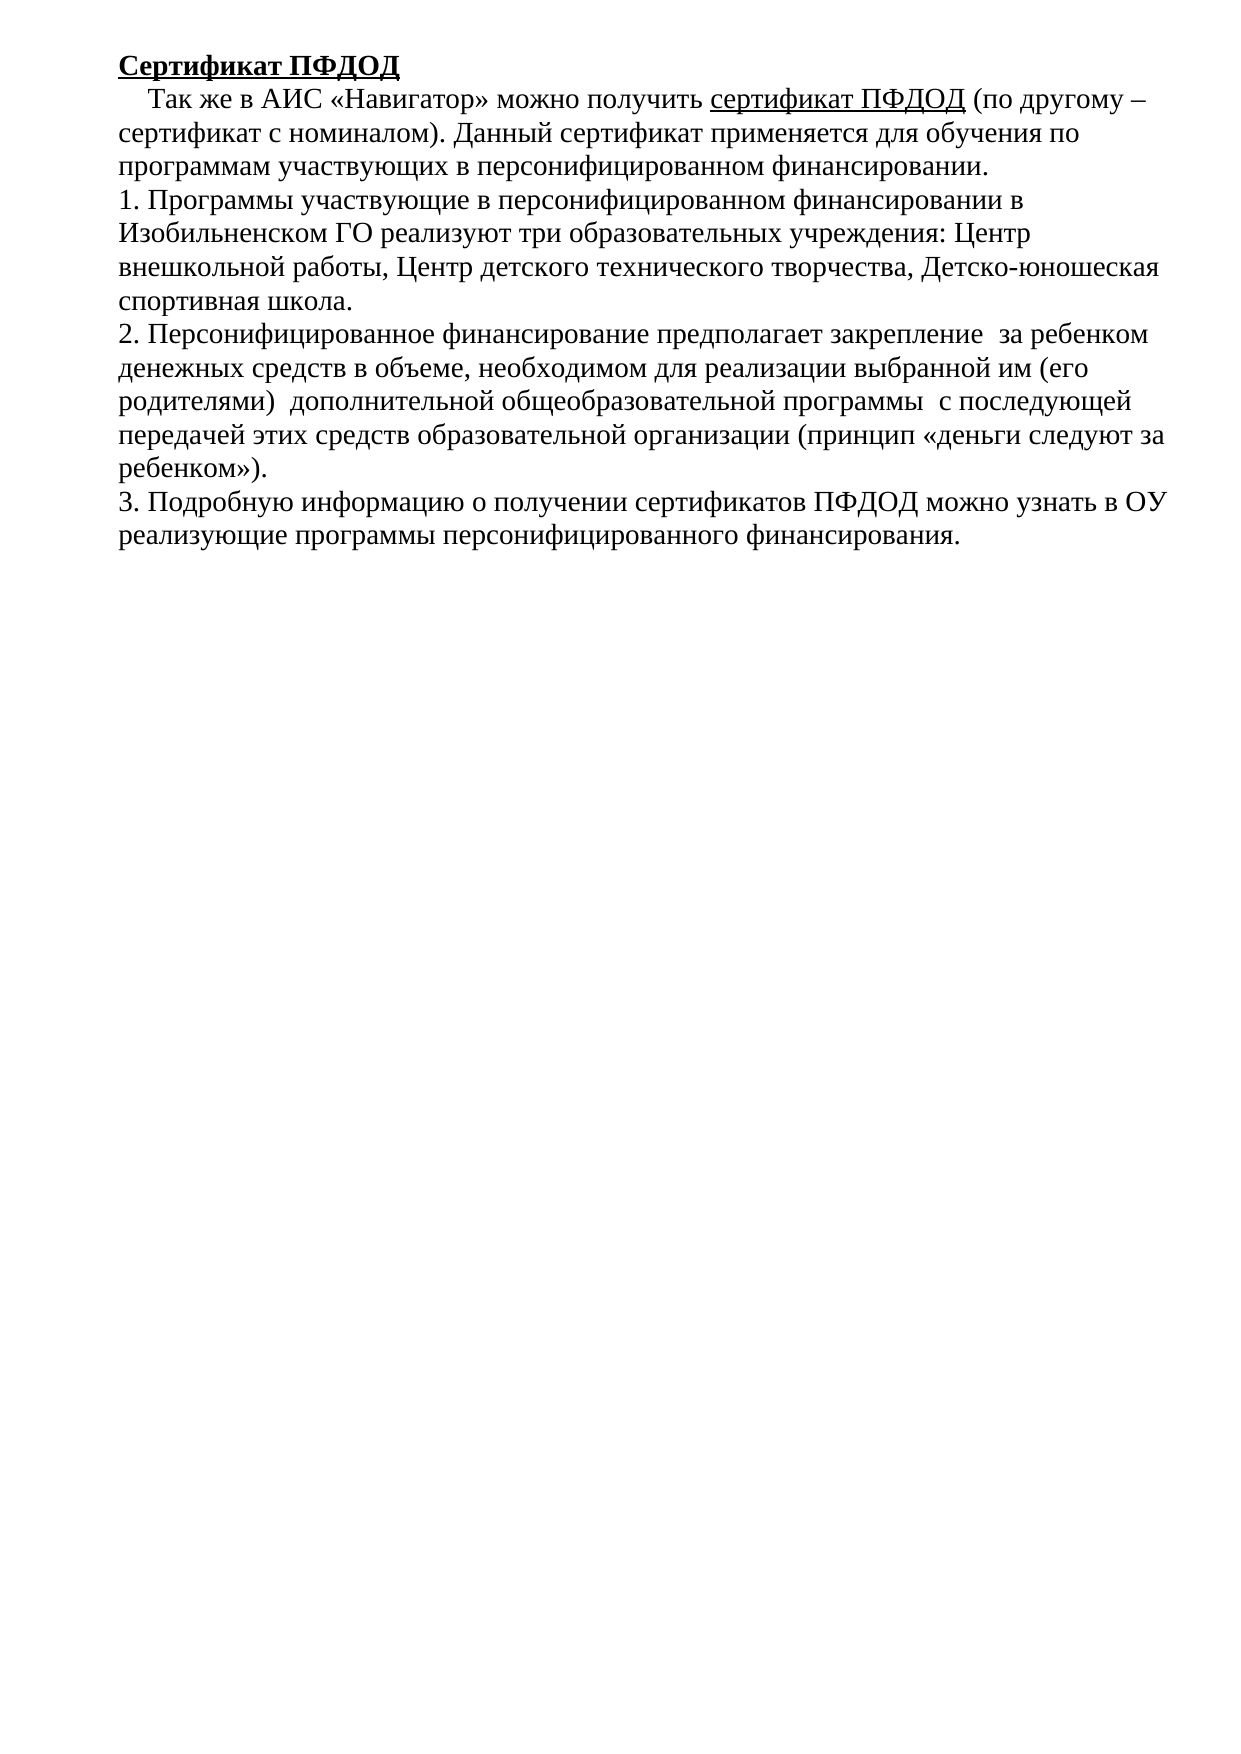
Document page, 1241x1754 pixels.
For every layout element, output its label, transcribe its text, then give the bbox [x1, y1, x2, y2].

text Сертификат ПФДОД Так же в АИС «Навигатор» можно получить сертификат ПФДОД (по другому – сертификат с номиналом). Данный сертификат применяется для обучения по программам участвующих в персонифицированном финансировании. 1. Программы участвующие в персонифицированном финансировании в Изобильненском ГО реализуют три образовательных учреждения: Центр внешкольной работы, Центр детского технического творчества, Детско-юношеская спортивная школа. 2. Персонифицированное финансирование предполагает закрепление за ребенком денежных средств в объеме, необходимом для реализации выбранной им (его родителями) дополнительной общеобразовательной программы с последующей передачей этих средств образовательной организации (принцип «деньги следуют за ребенком»). 3. Подробную информацию о получении сертификатов ПФДОД можно узнать в ОУ реализующие программы персонифицированного финансирования. [118, 48, 1193, 584]
